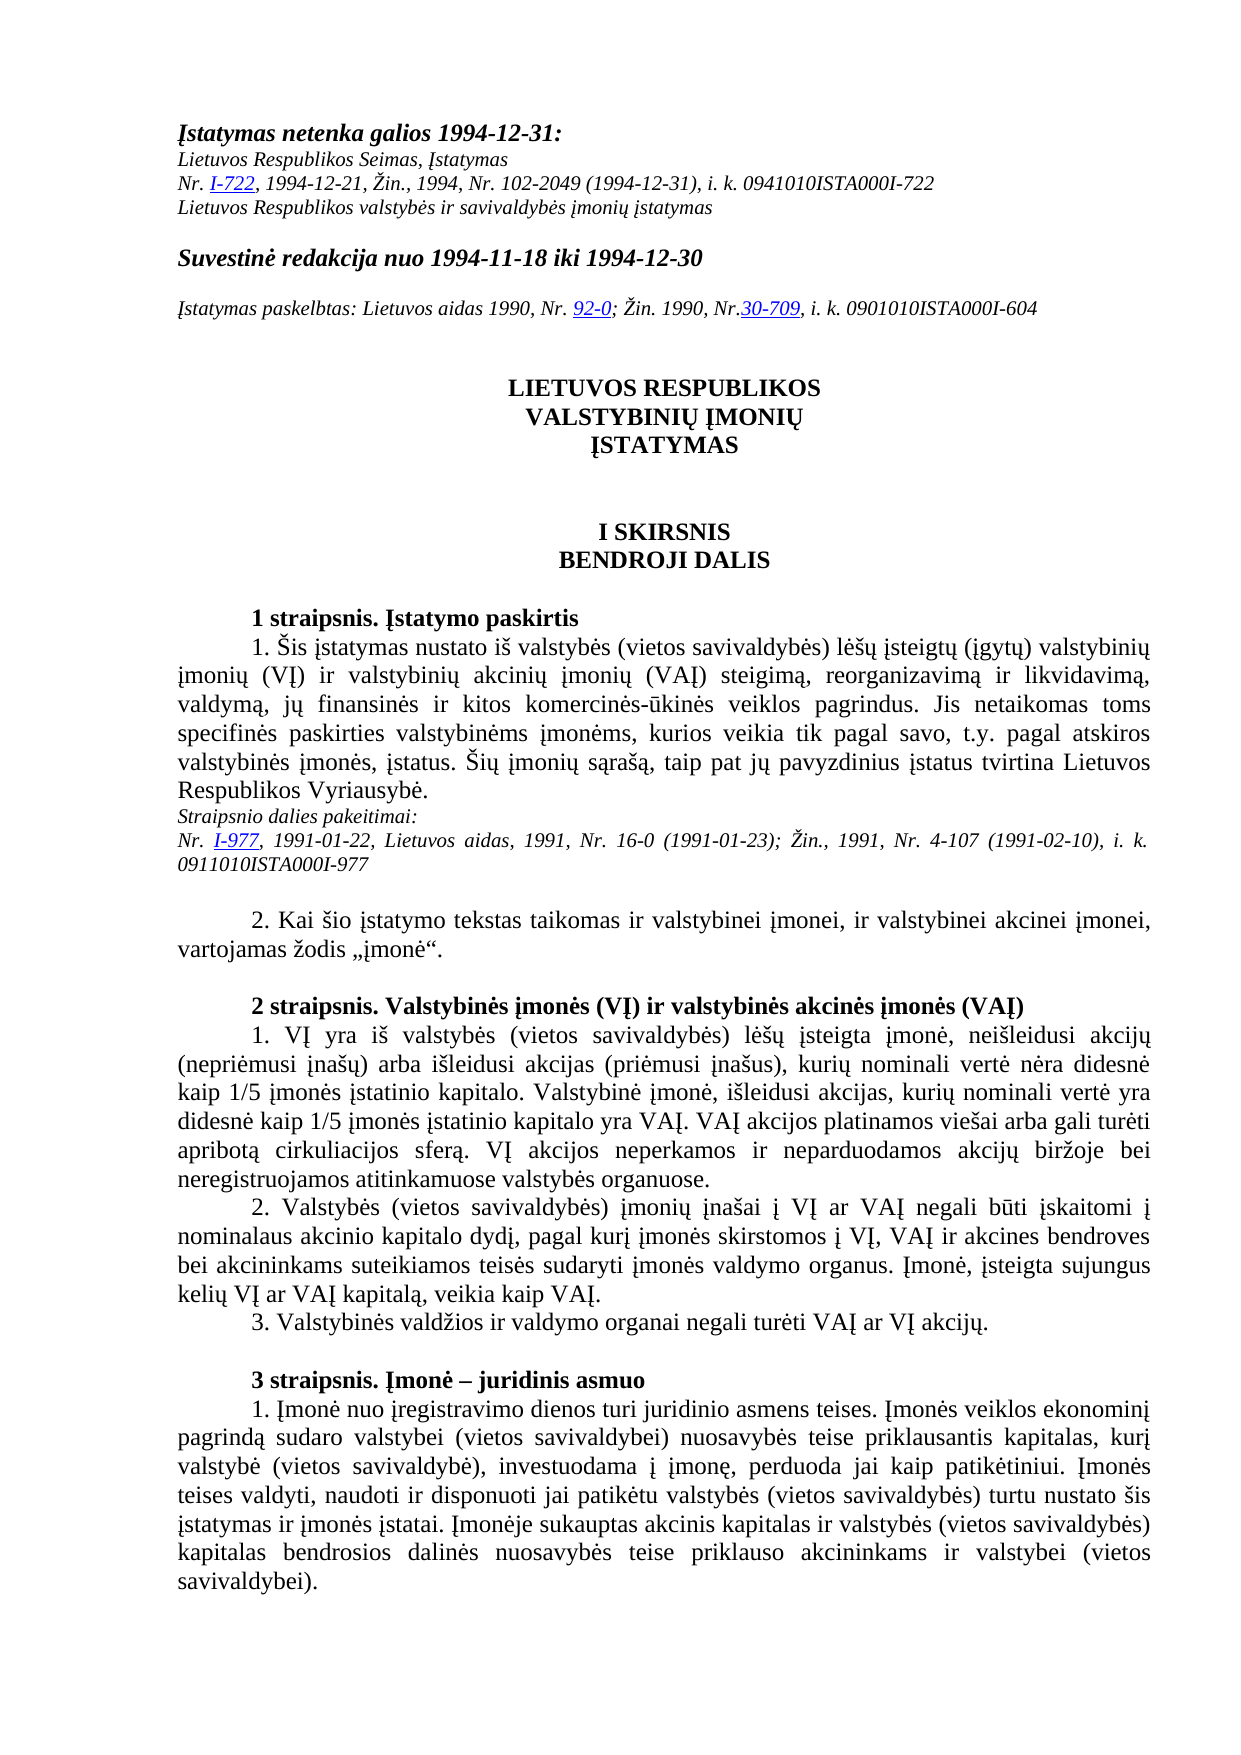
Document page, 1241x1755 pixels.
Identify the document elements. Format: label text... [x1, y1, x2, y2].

text BENDROJI DALIS [177, 545, 1152, 574]
text Nr. I-977, 1991-01-22, Lietuvos aidas, 1991, Nr. 16-0 (1991-01-23); Žin., 1991, Nr. 4-107 (1991-02-10), i. k. 0911010ISTA000I-977 [177, 828, 1152, 876]
text Straipsnio dalies pakeitimai: [177, 804, 1152, 828]
text 1. VĮ yra iš valstybės (vietos savivaldybės) lėšų įsteigta įmonė, neišleidusi akcijų (nepriėmusi įnašų) arba išleidusi akcijas (priėmusi įnašus), kurių nominali vertė nėra didesnė kaip 1/5 įmonės įstatinio kapitalo. Valstybinė įmonė, išleidusi akcijas, kurių nominali vertė yra didesnė kaip 1/5 įmonės įstatinio kapitalo yra VAĮ. VAĮ akcijos platinamos viešai arba gali turėti apribotą cirkuliacijos sferą. VĮ akcijos neperkamos ir neparduodamos akcijų biržoje bei neregistruojamos atitinkamuose valstybės organuose. [177, 1020, 1152, 1192]
text LIETUVOS RESPUBLIKOS VALSTYBINIŲ ĮMONIŲ ĮSTATYMAS [177, 373, 1152, 459]
text 2 straipsnis. Valstybinės įmonės (VĮ) ir valstybinės akcinės įmonės (VAĮ) [177, 991, 1152, 1020]
text Suvestinė redakcija nuo 1994-11-18 iki 1994-12-30 [177, 243, 1152, 272]
text Nr. I-722, 1994-12-21, Žin., 1994, Nr. 102-2049 (1994-12-31), i. k. 0941010ISTA000I-722 [177, 171, 1152, 195]
text Įstatymas paskelbtas: Lietuvos aidas 1990, Nr. 92-0; Žin. 1990, Nr.30-709, i. k. 0901010ISTA000I-604 [177, 296, 1152, 320]
text Lietuvos Respublikos valstybės ir savivaldybės įmonių įstatymas [177, 195, 1152, 219]
text 1. Įmonė nuo įregistravimo dienos turi juridinio asmens teises. Įmonės veiklos ekonominį pagrindą sudaro valstybei (vietos savivaldybei) nuosavybės teise priklausantis kapitalas, kurį valstybė (vietos savivaldybė), investuodama į įmonę, perduoda jai kaip patikėtiniui. Įmonės teises valdyti, naudoti ir disponuoti jai patikėtu valstybės (vietos savivaldybės) turtu nustato šis įstatymas ir įmonės įstatai. Įmonėje sukauptas akcinis kapitalas ir valstybės (vietos savivaldybės) kapitalas bendrosios dalinės nuosavybės teise priklauso akcininkams ir valstybei (vietos savivaldybei). [177, 1394, 1152, 1595]
text 3 straipsnis. Įmonė – juridinis asmuo [177, 1365, 1152, 1394]
text 2. Valstybės (vietos savivaldybės) įmonių įnašai į VĮ ar VAĮ negali būti įskaitomi į nominalaus akcinio kapitalo dydį, pagal kurį įmonės skirstomos į VĮ, VAĮ ir akcines bendroves bei akcininkams suteikiamos teisės sudaryti įmonės valdymo organus. Įmonė, įsteigta sujungus kelių VĮ ar VAĮ kapitalą, veikia kaip VAĮ. [177, 1192, 1152, 1307]
text Įstatymas netenka galios 1994-12-31: [177, 118, 1152, 147]
text 1 straipsnis. Įstatymo paskirtis [177, 603, 1152, 632]
text I skirsnis [177, 517, 1152, 545]
text 1. Šis įstatymas nustato iš valstybės (vietos savivaldybės) lėšų įsteigtų (įgytų) valstybinių įmonių (VĮ) ir valstybinių akcinių įmonių (VAĮ) steigimą, reorganizavimą ir likvidavimą, valdymą, jų finansinės ir kitos komercinės-ūkinės veiklos pagrindus. Jis netaikomas toms specifinės paskirties valstybinėms įmonėms, kurios veikia tik pagal savo, t.y. pagal atskiros valstybinės įmonės, įstatus. Šių įmonių sąrašą, taip pat jų pavyzdinius įstatus tvirtina Lietuvos Respublikos Vyriausybė. [177, 632, 1152, 804]
text Lietuvos Respublikos Seimas, Įstatymas [177, 147, 1152, 171]
text 2. Kai šio įstatymo tekstas taikomas ir valstybinei įmonei, ir valstybinei akcinei įmonei, vartojamas žodis „įmonė“. [177, 905, 1152, 962]
text 3. Valstybinės valdžios ir valdymo organai negali turėti VAĮ ar VĮ akcijų. [177, 1307, 1152, 1336]
